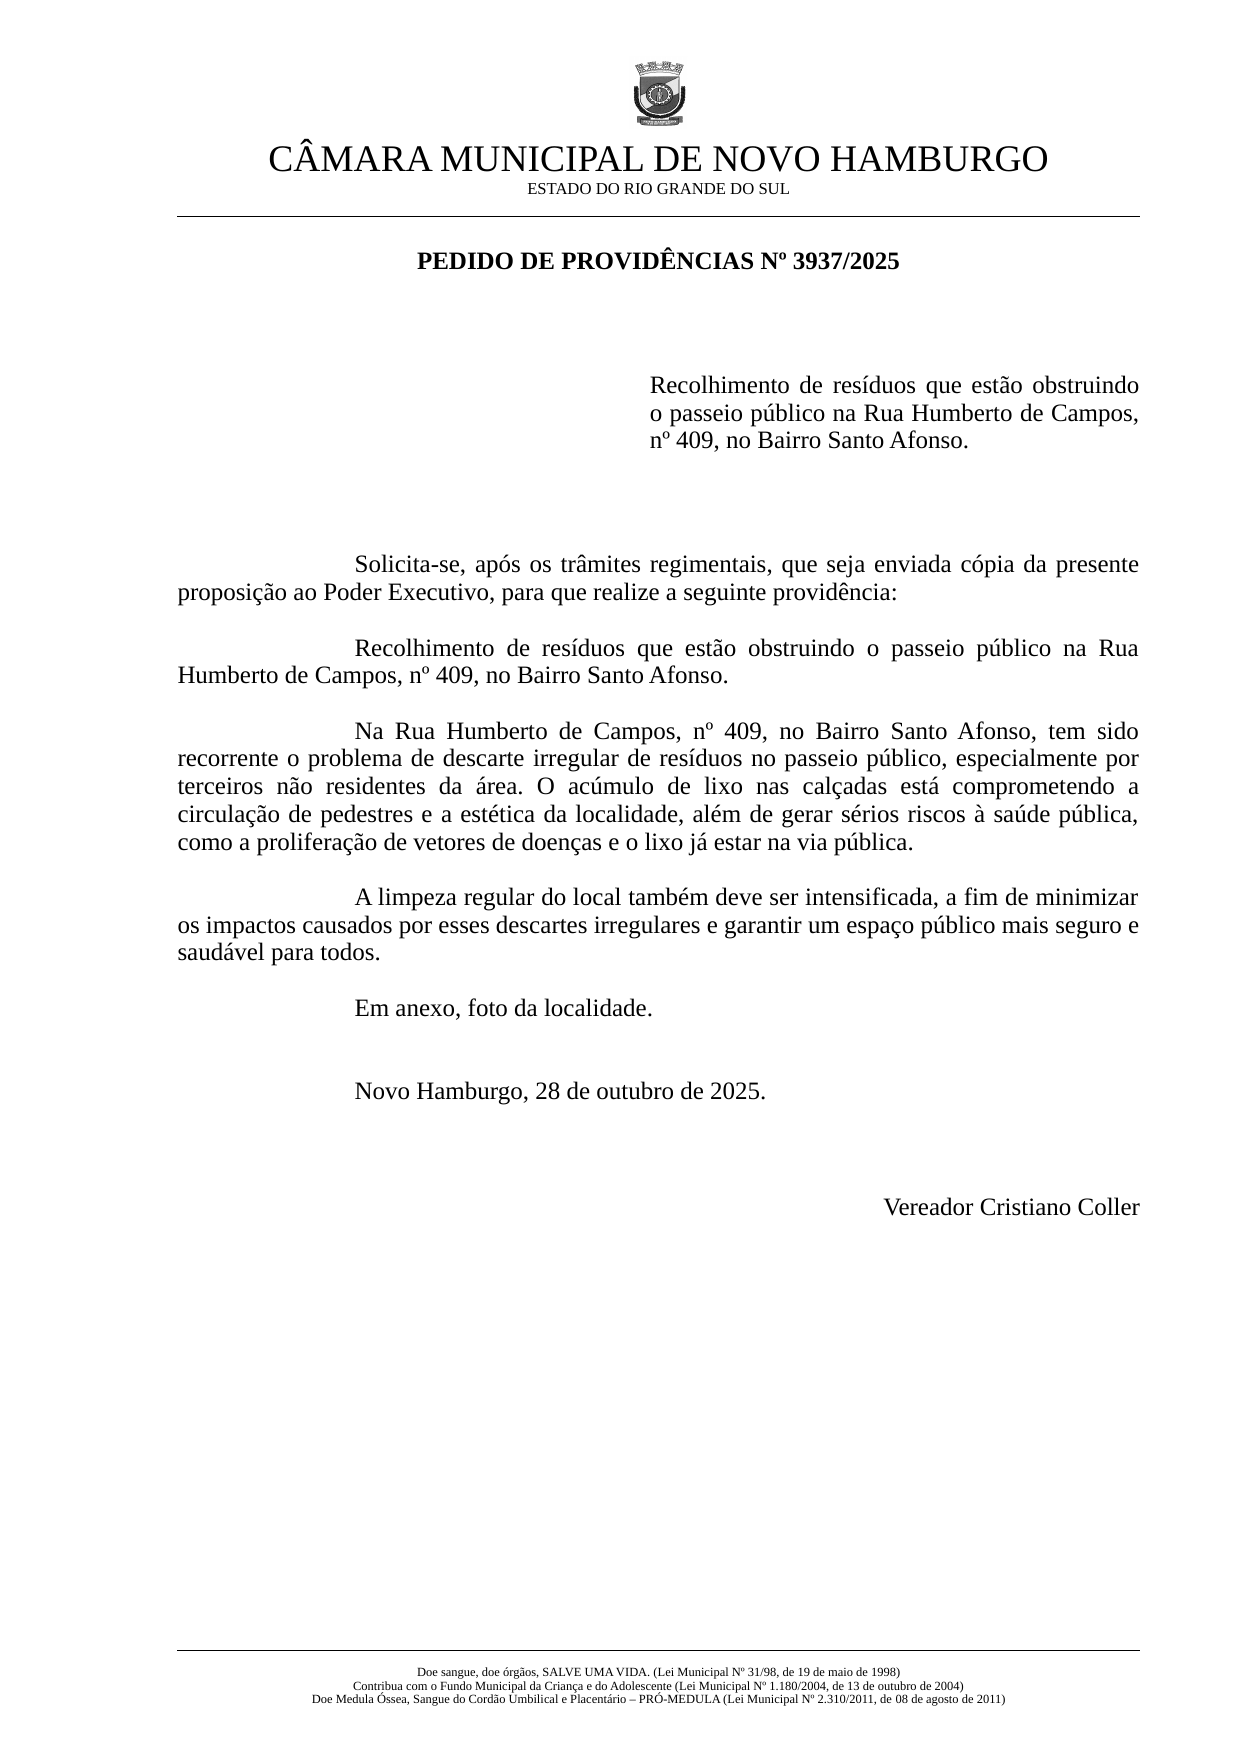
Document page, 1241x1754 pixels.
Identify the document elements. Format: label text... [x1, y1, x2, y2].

text A limpeza regular do local também deve ser intensificada, a fim de minimizar os impactos causados por esses descartes irregulares e garantir um espaço público mais seguro e saudável para todos. [177, 883, 1140, 966]
text Vereador Cristiano Coller [177, 1193, 1140, 1221]
text PEDIDO DE PROVIDÊNCIAS Nº 3937/2025 [177, 247, 1140, 274]
text Recolhimento de resíduos que estão obstruindo o passeio público na Rua Humberto de Campos, nº 409, no Bairro Santo Afonso. [649, 371, 1140, 454]
text Recolhimento de resíduos que estão obstruindo o passeio público na Rua Humberto de Campos, nº 409, no Bairro Santo Afonso. [177, 634, 1140, 689]
text Novo Hamburgo, 28 de outubro de 2025. [177, 1077, 1140, 1105]
text Solicita-se, após os trâmites regimentais, que seja enviada cópia da presente proposição ao Poder Executivo, para que realize a seguinte providência: [177, 551, 1140, 606]
text Na Rua Humberto de Campos, nº 409, no Bairro Santo Afonso, tem sido recorrente o problema de descarte irregular de resíduos no passeio público, especialmente por terceiros não residentes da área. O acúmulo de lixo nas calçadas está comprometendo a circulação de pedestres e a estética da localidade, além de gerar sérios riscos à saúde pública, como a proliferação de vetores de doenças e o lixo já estar na via pública. [177, 717, 1140, 855]
text Em anexo, foto da localidade. [177, 994, 1140, 1022]
